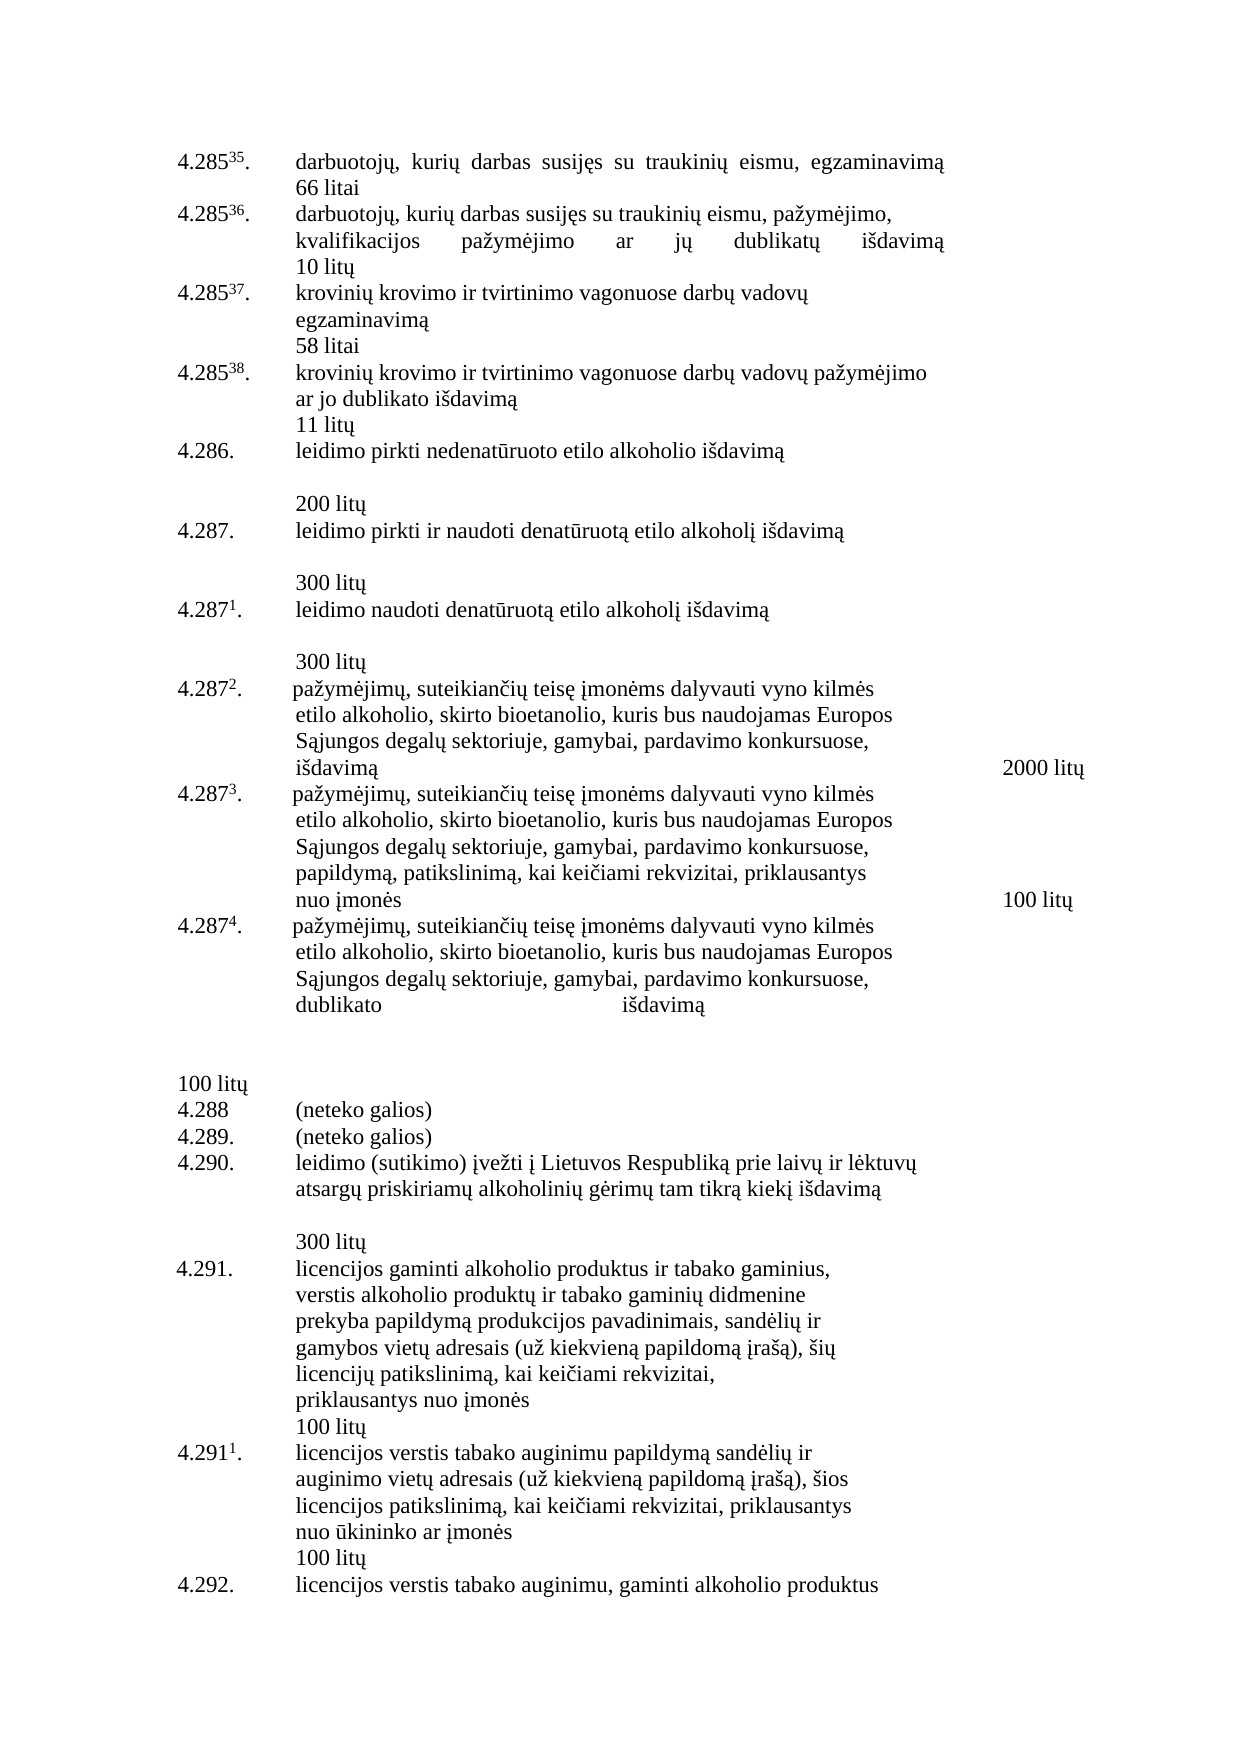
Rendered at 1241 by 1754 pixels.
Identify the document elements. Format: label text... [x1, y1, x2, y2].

text Sąjungos degalų sektoriuje, gamybai, pardavimo konkursuose, [177, 727, 1122, 754]
text ar jo dublikato išdavimą 11 litų [177, 385, 945, 438]
text etilo alkoholio, skirto bioetanolio, kuris bus naudojamas Europos [177, 807, 1122, 833]
text 4.2873. pažymėjimų, suteikiančių teisę įmonėms dalyvauti vyno kilmės [177, 780, 1122, 807]
subtitle 4.28537. krovinių krovimo ir tvirtinimo vagonuose darbų vadovų [177, 279, 945, 306]
text gamybos vietų adresais (už kiekvieną papildomą įrašą), šių [176, 1334, 886, 1360]
text 4.28538. krovinių krovimo ir tvirtinimo vagonuose darbų vadovų pažymėjimo [177, 358, 945, 385]
text auginimo vietų adresais (už kiekvieną papildomą įrašą), šios [177, 1465, 1122, 1492]
text prekyba papildymą produkcijos pavadinimais, sandėlių ir [176, 1307, 886, 1334]
text 4.2911. licencijos verstis tabako auginimu papildymą sandėlių ir [177, 1439, 1122, 1465]
text 4.286. leidimo pirkti nedenatūruoto etilo alkoholio išdavimą 200 litų [177, 438, 945, 517]
subtitle egzaminavimą 58 litai [177, 306, 945, 358]
text nuo ūkininko ar įmonės 100 litų [177, 1518, 945, 1571]
text etilo alkoholio, skirto bioetanolio, kuris bus naudojamas Europos [177, 938, 1122, 965]
text 4.289. (neteko galios) [177, 1123, 945, 1149]
text 4.290. leidimo (sutikimo) įvežti į Lietuvos Respubliką prie laivų ir lėktuvų atsargų priskiriamų alkoholinių gėrimų tam tikrą kiekį išdavimą 300 litų [177, 1149, 945, 1254]
text išdavimą 2000 litų [177, 754, 1122, 780]
subtitle kvalifikacijos pažymėjimo ar jų dublikatų išdavimą 10 litų [177, 227, 945, 279]
text verstis alkoholio produktų ir tabako gaminių didmenine [176, 1281, 886, 1307]
text Sąjungos degalų sektoriuje, gamybai, pardavimo konkursuose, [177, 965, 1122, 991]
text etilo alkoholio, skirto bioetanolio, kuris bus naudojamas Europos [177, 701, 1122, 727]
text Sąjungos degalų sektoriuje, gamybai, pardavimo konkursuose, [177, 833, 1122, 859]
text 4.291. licencijos gaminti alkoholio produktus ir tabako gaminius, [176, 1254, 886, 1281]
text 4.2874. pažymėjimų, suteikiančių teisę įmonėms dalyvauti vyno kilmės [177, 912, 1122, 938]
text priklausantys nuo įmonės 100 litų [176, 1386, 886, 1439]
text 4.287. leidimo pirkti ir naudoti denatūruotą etilo alkoholį išdavimą 300 litų [177, 517, 945, 596]
text 4.2872. pažymėjimų, suteikiančių teisę įmonėms dalyvauti vyno kilmės [177, 675, 1122, 701]
text 4.292. licencijos verstis tabako auginimu, gaminti alkoholio produktus [177, 1571, 945, 1597]
subtitle 4.28535. darbuotojų, kurių darbas susijęs su traukinių eismu, egzaminavimą 66 litai [177, 148, 945, 200]
text nuo įmonės 100 litų [177, 886, 1122, 912]
text 4.288 (neteko galios) [177, 1096, 945, 1123]
text 4.2871. leidimo naudoti denatūruotą etilo alkoholį išdavimą 300 litų [177, 596, 945, 675]
subtitle 4.28536. darbuotojų, kurių darbas susijęs su traukinių eismu, pažymėjimo, [177, 200, 945, 227]
text dublikato išdavimą 100 litų [177, 991, 945, 1096]
text licencijos patikslinimą, kai keičiami rekvizitai, priklausantys [177, 1492, 1122, 1518]
text licencijų patikslinimą, kai keičiami rekvizitai, [176, 1360, 886, 1386]
text papildymą, patikslinimą, kai keičiami rekvizitai, priklausantys [177, 859, 1122, 886]
